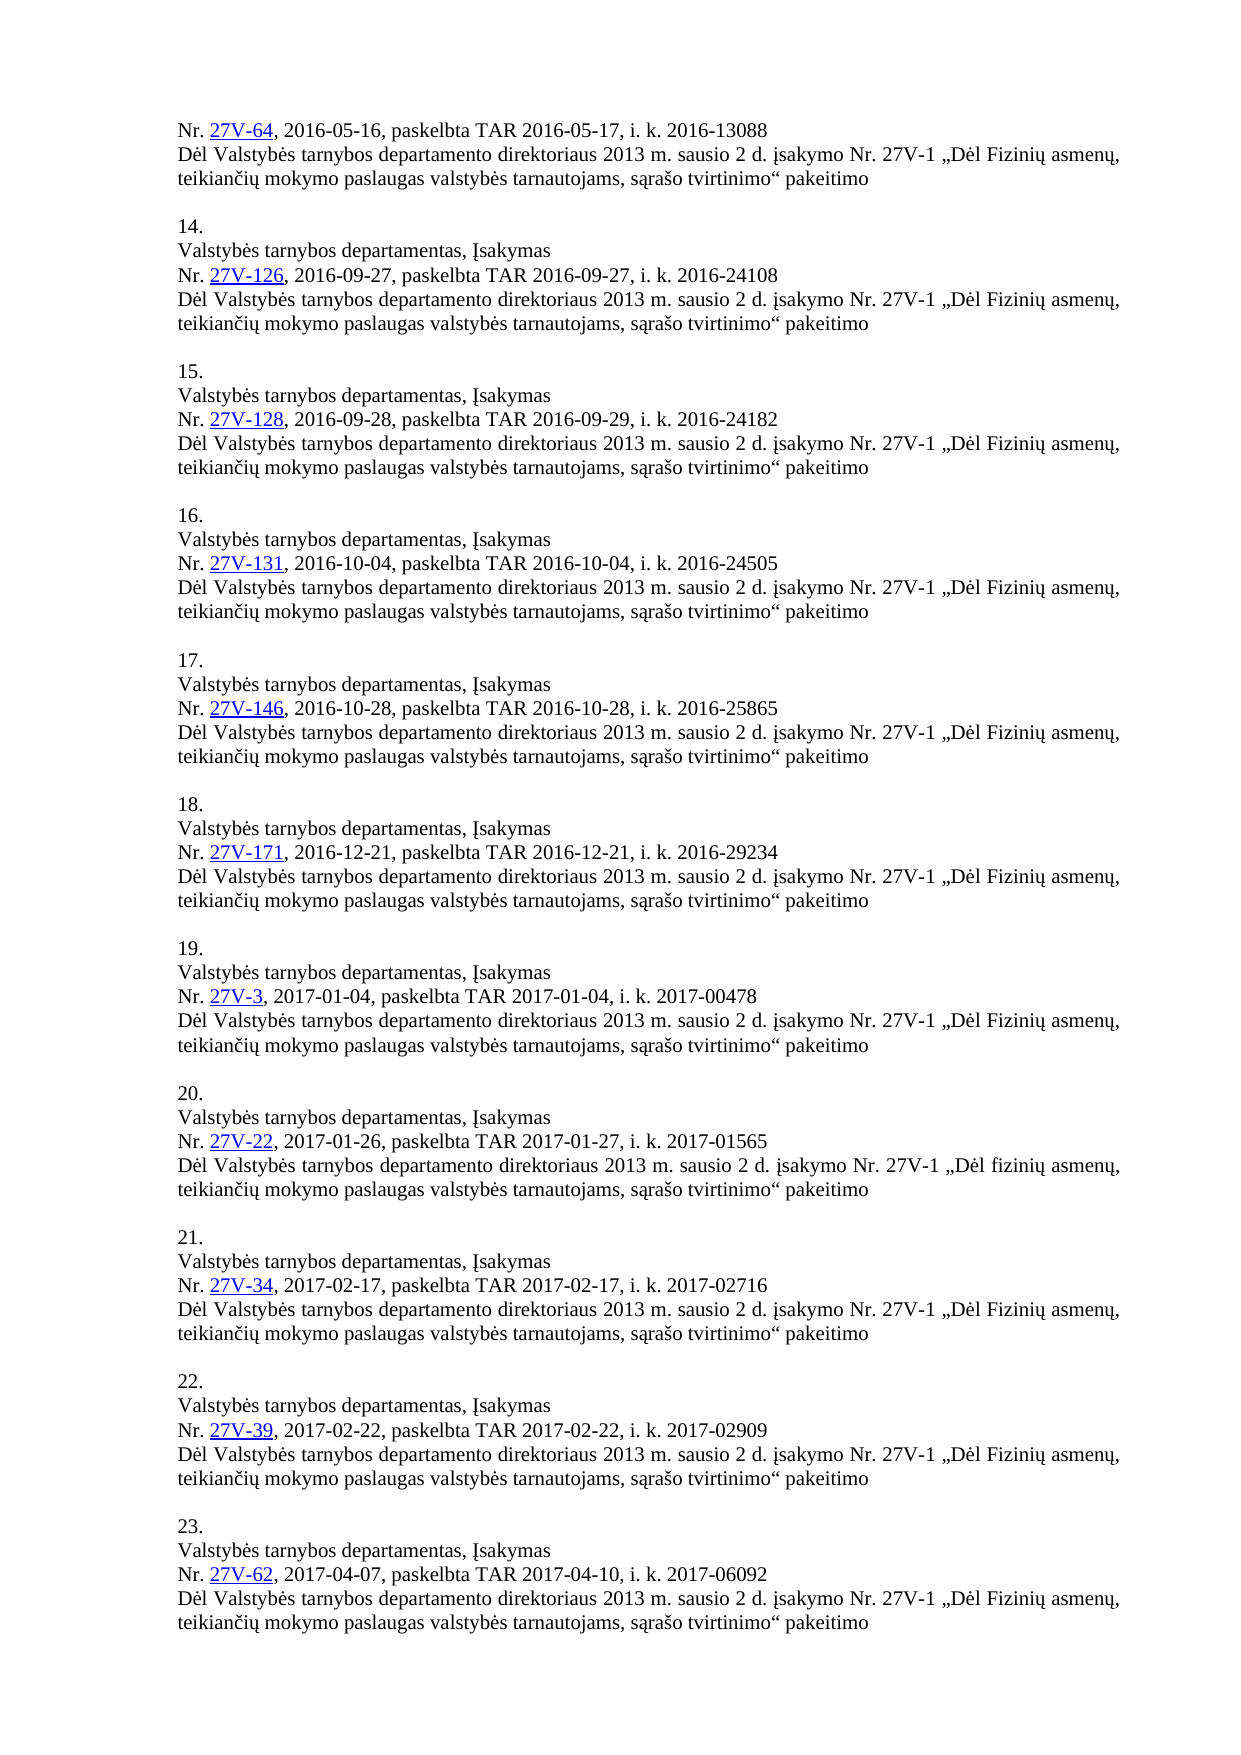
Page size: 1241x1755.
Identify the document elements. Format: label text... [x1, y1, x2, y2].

text Valstybės tarnybos departamentas, Įsakymas [177, 816, 1122, 840]
text Nr. 27V-171, 2016-12-21, paskelbta TAR 2016-12-21, i. k. 2016-29234 [177, 840, 1122, 864]
text Valstybės tarnybos departamentas, Įsakymas [177, 1249, 1122, 1273]
text Dėl Valstybės tarnybos departamento direktoriaus 2013 m. sausio 2 d. įsakymo Nr. 27V-1 „Dėl Fizinių asmenų, teikiančių mokymo paslaugas valstybės tarnautojams, sąrašo tvirtinimo“ pakeitimo [177, 575, 1122, 623]
text 21. [177, 1225, 1122, 1249]
text Valstybės tarnybos departamentas, Įsakymas [177, 383, 1122, 407]
text 18. [177, 792, 1122, 816]
text Valstybės tarnybos departamentas, Įsakymas [177, 1538, 1122, 1562]
text Dėl Valstybės tarnybos departamento direktoriaus 2013 m. sausio 2 d. įsakymo Nr. 27V-1 „Dėl fizinių asmenų, teikiančių mokymo paslaugas valstybės tarnautojams, sąrašo tvirtinimo“ pakeitimo [177, 1153, 1122, 1201]
text Dėl Valstybės tarnybos departamento direktoriaus 2013 m. sausio 2 d. įsakymo Nr. 27V-1 „Dėl Fizinių asmenų, teikiančių mokymo paslaugas valstybės tarnautojams, sąrašo tvirtinimo“ pakeitimo [177, 142, 1122, 190]
text Valstybės tarnybos departamentas, Įsakymas [177, 672, 1122, 696]
text Valstybės tarnybos departamentas, Įsakymas [177, 960, 1122, 984]
text Dėl Valstybės tarnybos departamento direktoriaus 2013 m. sausio 2 d. įsakymo Nr. 27V-1 „Dėl Fizinių asmenų, teikiančių mokymo paslaugas valstybės tarnautojams, sąrašo tvirtinimo“ pakeitimo [177, 431, 1122, 479]
text 22. [177, 1369, 1122, 1393]
text Nr. 27V-22, 2017-01-26, paskelbta TAR 2017-01-27, i. k. 2017-01565 [177, 1129, 1122, 1153]
text Dėl Valstybės tarnybos departamento direktoriaus 2013 m. sausio 2 d. įsakymo Nr. 27V-1 „Dėl Fizinių asmenų, teikiančių mokymo paslaugas valstybės tarnautojams, sąrašo tvirtinimo“ pakeitimo [177, 1297, 1122, 1345]
text 19. [177, 936, 1122, 960]
text Valstybės tarnybos departamentas, Įsakymas [177, 1105, 1122, 1129]
text Dėl Valstybės tarnybos departamento direktoriaus 2013 m. sausio 2 d. įsakymo Nr. 27V-1 „Dėl Fizinių asmenų, teikiančių mokymo paslaugas valstybės tarnautojams, sąrašo tvirtinimo“ pakeitimo [177, 287, 1122, 335]
text 16. [177, 503, 1122, 527]
text Valstybės tarnybos departamentas, Įsakymas [177, 238, 1122, 262]
text Nr. 27V-126, 2016-09-27, paskelbta TAR 2016-09-27, i. k. 2016-24108 [177, 262, 1122, 287]
text Nr. 27V-146, 2016-10-28, paskelbta TAR 2016-10-28, i. k. 2016-25865 [177, 696, 1122, 720]
text Valstybės tarnybos departamentas, Įsakymas [177, 527, 1122, 551]
text 17. [177, 647, 1122, 672]
text 20. [177, 1081, 1122, 1105]
text Nr. 27V-39, 2017-02-22, paskelbta TAR 2017-02-22, i. k. 2017-02909 [177, 1417, 1122, 1442]
text Dėl Valstybės tarnybos departamento direktoriaus 2013 m. sausio 2 d. įsakymo Nr. 27V-1 „Dėl Fizinių asmenų, teikiančių mokymo paslaugas valstybės tarnautojams, sąrašo tvirtinimo“ pakeitimo [177, 1586, 1122, 1634]
text Dėl Valstybės tarnybos departamento direktoriaus 2013 m. sausio 2 d. įsakymo Nr. 27V-1 „Dėl Fizinių asmenų, teikiančių mokymo paslaugas valstybės tarnautojams, sąrašo tvirtinimo“ pakeitimo [177, 720, 1122, 768]
text Nr. 27V-62, 2017-04-07, paskelbta TAR 2017-04-10, i. k. 2017-06092 [177, 1562, 1122, 1586]
text Dėl Valstybės tarnybos departamento direktoriaus 2013 m. sausio 2 d. įsakymo Nr. 27V-1 „Dėl Fizinių asmenų, teikiančių mokymo paslaugas valstybės tarnautojams, sąrašo tvirtinimo“ pakeitimo [177, 1008, 1122, 1057]
text Dėl Valstybės tarnybos departamento direktoriaus 2013 m. sausio 2 d. įsakymo Nr. 27V-1 „Dėl Fizinių asmenų, teikiančių mokymo paslaugas valstybės tarnautojams, sąrašo tvirtinimo“ pakeitimo [177, 864, 1122, 912]
text Nr. 27V-3, 2017-01-04, paskelbta TAR 2017-01-04, i. k. 2017-00478 [177, 984, 1122, 1008]
text Nr. 27V-64, 2016-05-16, paskelbta TAR 2016-05-17, i. k. 2016-13088 [177, 118, 1122, 142]
text Dėl Valstybės tarnybos departamento direktoriaus 2013 m. sausio 2 d. įsakymo Nr. 27V-1 „Dėl Fizinių asmenų, teikiančių mokymo paslaugas valstybės tarnautojams, sąrašo tvirtinimo“ pakeitimo [177, 1442, 1122, 1490]
text 14. [177, 214, 1122, 238]
text Nr. 27V-128, 2016-09-28, paskelbta TAR 2016-09-29, i. k. 2016-24182 [177, 407, 1122, 431]
text Nr. 27V-131, 2016-10-04, paskelbta TAR 2016-10-04, i. k. 2016-24505 [177, 551, 1122, 575]
text Valstybės tarnybos departamentas, Įsakymas [177, 1393, 1122, 1417]
text 15. [177, 359, 1122, 383]
text Nr. 27V-34, 2017-02-17, paskelbta TAR 2017-02-17, i. k. 2017-02716 [177, 1273, 1122, 1297]
text 23. [177, 1514, 1122, 1538]
